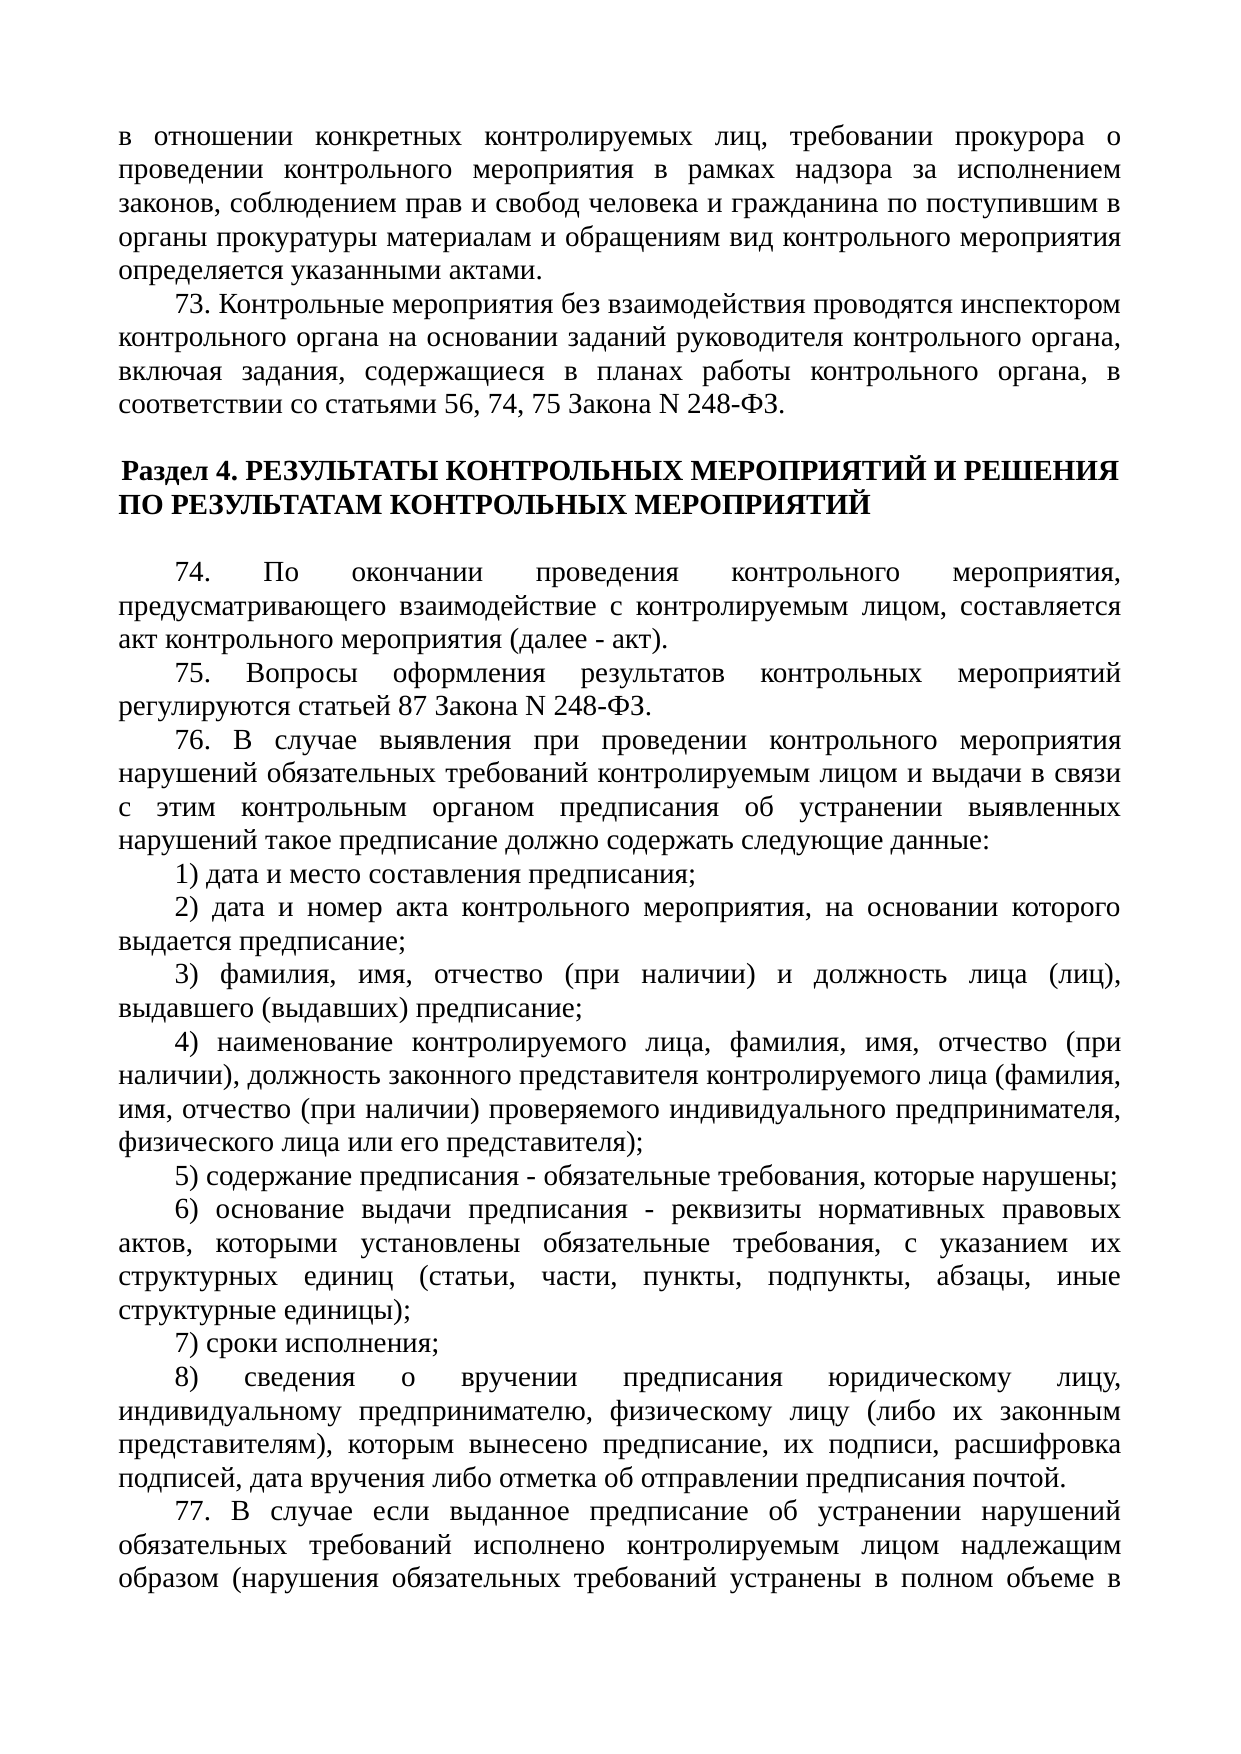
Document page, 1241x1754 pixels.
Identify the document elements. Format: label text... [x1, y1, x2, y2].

text 4) наименование контролируемого лица, фамилия, имя, отчество (при наличии), должность законного представителя контролируемого лица (фамилия, имя, отчество (при наличии) проверяемого индивидуального предпринимателя, физического лица или его представителя); [118, 1024, 1122, 1158]
text 73. Контрольные мероприятия без взаимодействия проводятся инспектором контрольного органа на основании заданий руководителя контрольного органа, включая задания, содержащиеся в планах работы контрольного органа, в соответствии со статьями 56, 74, 75 Закона N 248-ФЗ. [118, 286, 1122, 420]
text в отношении конкретных контролируемых лиц, требовании прокурора о проведении контрольного мероприятия в рамках надзора за исполнением законов, соблюдением прав и свобод человека и гражданина по поступившим в органы прокуратуры материалам и обращениям вид контрольного мероприятия определяется указанными актами. [118, 118, 1122, 286]
text 8) сведения о вручении предписания юридическому лицу, индивидуальному предпринимателю, физическому лицу (либо их законным представителям), которым вынесено предписание, их подписи, расшифровка подписей, дата вручения либо отметка об отправлении предписания почтой. [118, 1359, 1122, 1493]
text 75. Вопросы оформления результатов контрольных мероприятий регулируются статьей 87 Закона N 248-ФЗ. [118, 655, 1122, 722]
text 7) сроки исполнения; [118, 1326, 1122, 1359]
text 77. В случае если выданное предписание об устранении нарушений обязательных требований исполнено контролируемым лицом надлежащим образом (нарушения обязательных требований устранены в полном объеме в [118, 1493, 1122, 1594]
text Раздел 4. РЕЗУЛЬТАТЫ КОНТРОЛЬНЫХ МЕРОПРИЯТИЙ И РЕШЕНИЯ [118, 453, 1122, 487]
text 1) дата и место составления предписания; [118, 856, 1122, 889]
text 2) дата и номер акта контрольного мероприятия, на основании которого выдается предписание; [118, 889, 1122, 957]
text ПО РЕЗУЛЬТАТАМ КОНТРОЛЬНЫХ МЕРОПРИЯТИЙ [118, 487, 1122, 521]
text 76. В случае выявления при проведении контрольного мероприятия нарушений обязательных требований контролируемым лицом и выдачи в связи с этим контрольным органом предписания об устранении выявленных нарушений такое предписание должно содержать следующие данные: [118, 722, 1122, 856]
text 3) фамилия, имя, отчество (при наличии) и должность лица (лиц), выдавшего (выдавших) предписание; [118, 957, 1122, 1024]
text 74. По окончании проведения контрольного мероприятия, предусматривающего взаимодействие с контролируемым лицом, составляется акт контрольного мероприятия (далее - акт). [118, 554, 1122, 655]
text 6) основание выдачи предписания - реквизиты нормативных правовых актов, которыми установлены обязательные требования, с указанием их структурных единиц (статьи, части, пункты, подпункты, абзацы, иные структурные единицы); [118, 1191, 1122, 1326]
text 5) содержание предписания - обязательные требования, которые нарушены; [118, 1158, 1122, 1191]
